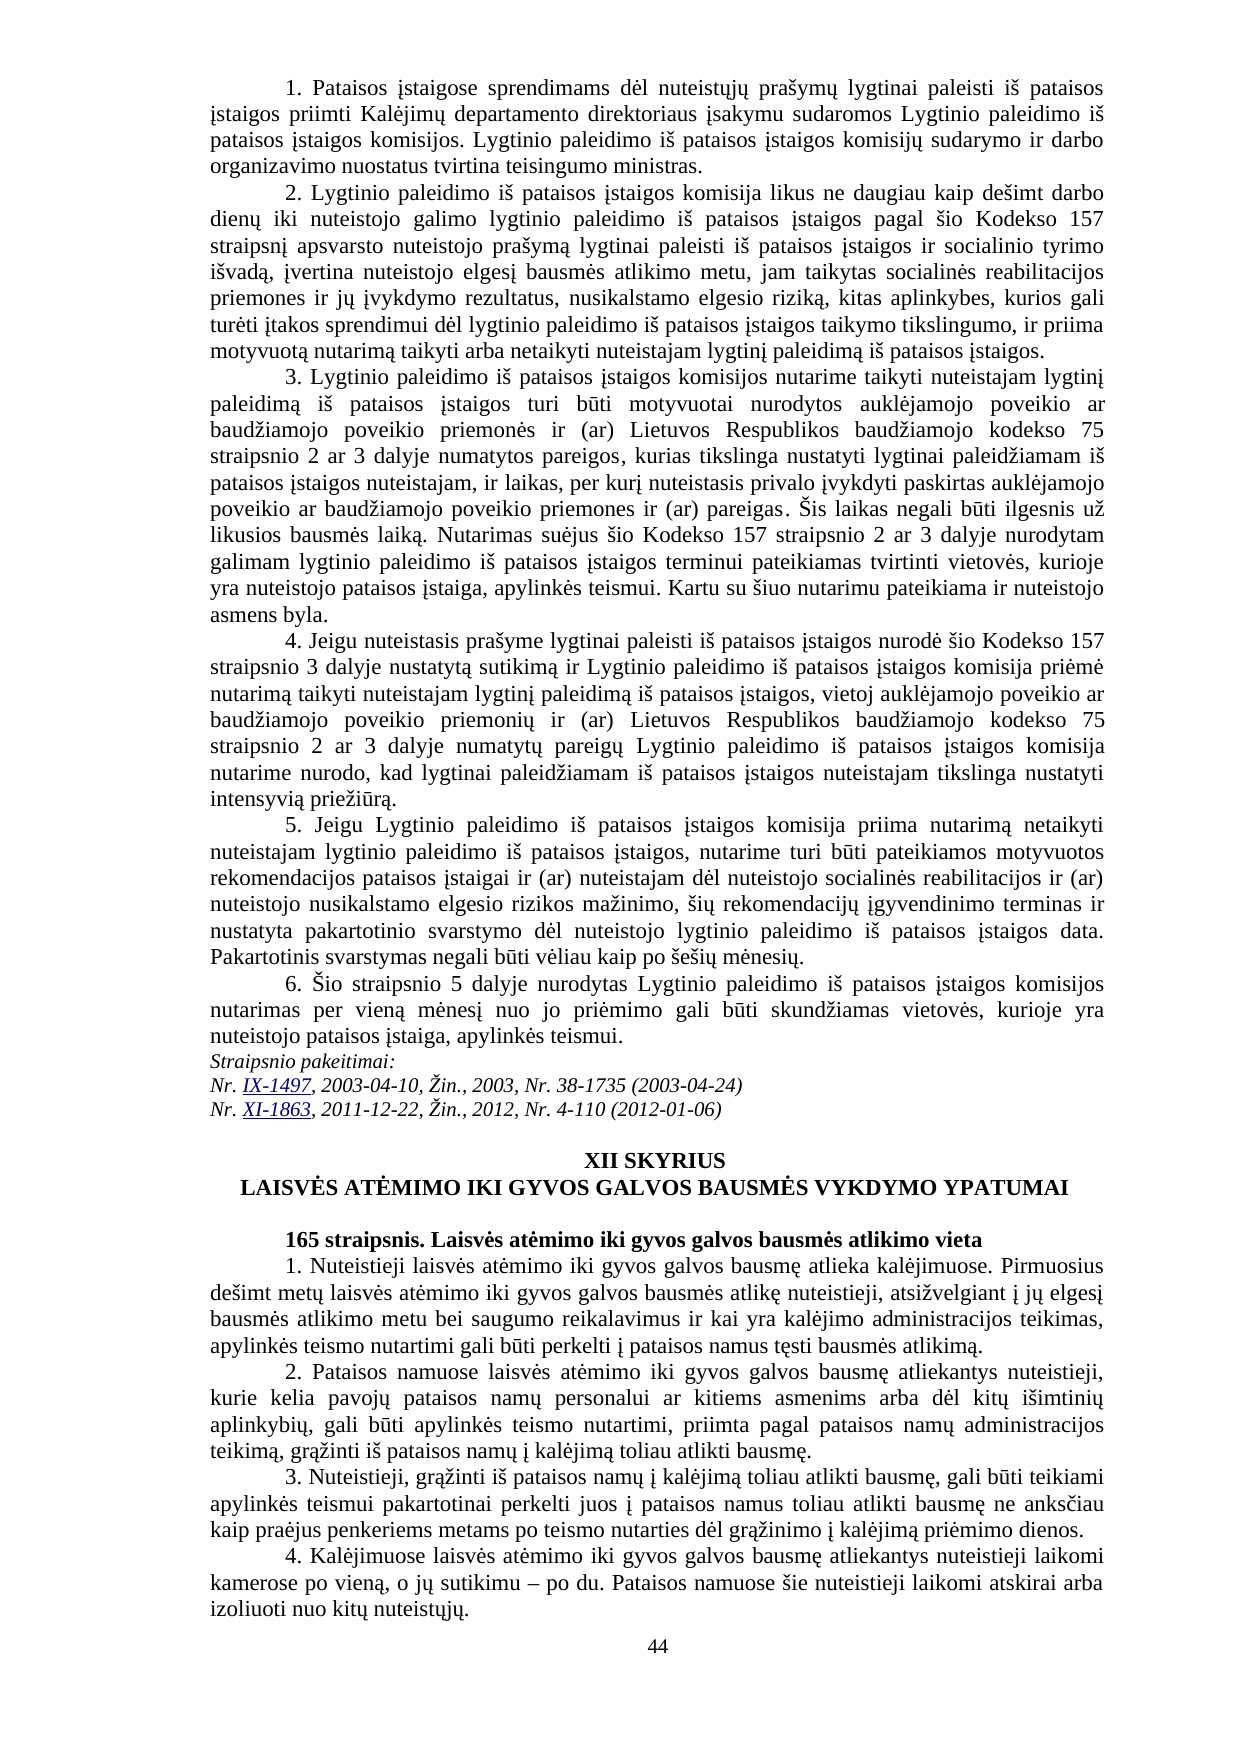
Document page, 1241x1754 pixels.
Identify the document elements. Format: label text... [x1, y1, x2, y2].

text 3. Lygtinio paleidimo iš pataisos įstaigos komisijos nutarime taikyti nuteistajam lygtinį paleidimą iš pataisos įstaigos turi būti motyvuotai nurodytos auklėjamojo poveikio ar baudžiamojo poveikio priemonės ir (ar) Lietuvos Respublikos baudžiamojo kodekso 75 straipsnio 2 ar 3 dalyje numatytos pareigos, kurias tikslinga nustatyti lygtinai paleidžiamam iš pataisos įstaigos nuteistajam, ir laikas, per kurį nuteistasis privalo įvykdyti paskirtas auklėjamojo poveikio ar baudžiamojo poveikio priemones ir (ar) pareigas. Šis laikas negali būti ilgesnis už likusios bausmės laiką. Nutarimas suėjus šio Kodekso 157 straipsnio 2 ar 3 dalyje nurodytam galimam lygtinio paleidimo iš pataisos įstaigos terminui pateikiamas tvirtinti vietovės, kurioje yra nuteistojo pataisos įstaiga, apylinkės teismui. Kartu su šiuo nutarimu pateikiama ir nuteistojo asmens byla. [210, 363, 1106, 627]
text laisvės atėmimo iki gyvos galvos BAUSMĖS vykdymo ypatUMAI [210, 1173, 1106, 1200]
text 5. Jeigu Lygtinio paleidimo iš pataisos įstaigos komisija priima nutarimą netaikyti nuteistajam lygtinio paleidimo iš pataisos įstaigos, nutarime turi būti pateikiamos motyvuotos rekomendacijos pataisos įstaigai ir (ar) nuteistajam dėl nuteistojo socialinės reabilitacijos ir (ar) nuteistojo nusikalstamo elgesio rizikos mažinimo, šių rekomendacijų įgyvendinimo terminas ir nustatyta pakartotinio svarstymo dėl nuteistojo lygtinio paleidimo iš pataisos įstaigos data. Pakartotinis svarstymas negali būti vėliau kaip po šešių mėnesių. [210, 811, 1106, 969]
text Nr. IX-1497, 2003-04-10, Žin., 2003, Nr. 38-1735 (2003-04-24) [210, 1073, 1106, 1097]
subtitle XII skyrius [210, 1147, 1106, 1173]
text Straipsnio pakeitimai: [210, 1049, 1106, 1073]
text Nr. XI-1863, 2011-12-22, Žin., 2012, Nr. 4-110 (2012-01-06) [210, 1097, 1106, 1121]
text 1. Pataisos įstaigose sprendimams dėl nuteistųjų prašymų lygtinai paleisti iš pataisos įstaigos priimti Kalėjimų departamento direktoriaus įsakymu sudaromos Lygtinio paleidimo iš pataisos įstaigos komisijos. Lygtinio paleidimo iš pataisos įstaigos komisijų sudarymo ir darbo organizavimo nuostatus tvirtina teisingumo ministras. [210, 73, 1106, 179]
text 2. Pataisos namuose laisvės atėmimo iki gyvos galvos bausmę atliekantys nuteistieji, kurie kelia pavojų pataisos namų personalui ar kitiems asmenims arba dėl kitų išimtinių aplinkybių, gali būti apylinkės teismo nutartimi, priimta pagal pataisos namų administracijos teikimą, grąžinti iš pataisos namų į kalėjimą toliau atlikti bausmę. [210, 1358, 1106, 1463]
text 6. Šio straipsnio 5 dalyje nurodytas Lygtinio paleidimo iš pataisos įstaigos komisijos nutarimas per vieną mėnesį nuo jo priėmimo gali būti skundžiamas vietovės, kurioje yra nuteistojo pataisos įstaiga, apylinkės teismui. [210, 969, 1106, 1049]
text 4. Kalėjimuose laisvės atėmimo iki gyvos galvos bausmę atliekantys nuteistieji laikomi kamerose po vieną, o jų sutikimu – po du. Pataisos namuose šie nuteistieji laikomi atskirai arba izoliuoti nuo kitų nuteistųjų. [210, 1542, 1106, 1622]
text 3. Nuteistieji, grąžinti iš pataisos namų į kalėjimą toliau atlikti bausmę, gali būti teikiami apylinkės teismui pakartotinai perkelti juos į pataisos namus toliau atlikti bausmę ne anksčiau kaip praėjus penkeriems metams po teismo nutarties dėl grąžinimo į kalėjimą priėmimo dienos. [210, 1463, 1106, 1542]
text 1. Nuteistieji laisvės atėmimo iki gyvos galvos bausmę atlieka kalėjimuose. Pirmuosius dešimt metų laisvės atėmimo iki gyvos galvos bausmės atlikę nuteistieji, atsižvelgiant į jų elgesį bausmės atlikimo metu bei saugumo reikalavimus ir kai yra kalėjimo administracijos teikimas, apylinkės teismo nutartimi gali būti perkelti į pataisos namus tęsti bausmės atlikimą. [210, 1253, 1106, 1358]
text 4. Jeigu nuteistasis prašyme lygtinai paleisti iš pataisos įstaigos nurodė šio Kodekso 157 straipsnio 3 dalyje nustatytą sutikimą ir Lygtinio paleidimo iš pataisos įstaigos komisija priėmė nutarimą taikyti nuteistajam lygtinį paleidimą iš pataisos įstaigos, vietoj auklėjamojo poveikio ar baudžiamojo poveikio priemonių ir (ar) Lietuvos Respublikos baudžiamojo kodekso 75 straipsnio 2 ar 3 dalyje numatytų pareigų Lygtinio paleidimo iš pataisos įstaigos komisija nutarime nurodo, kad lygtinai paleidžiamam iš pataisos įstaigos nuteistajam tikslinga nustatyti intensyvią priežiūrą. [210, 627, 1106, 811]
text 165 straipsnis. Laisvės atėmimo iki gyvos galvos bausmės atlikimo vieta [210, 1226, 1106, 1253]
text 2. Lygtinio paleidimo iš pataisos įstaigos komisija likus ne daugiau kaip dešimt darbo dienų iki nuteistojo galimo lygtinio paleidimo iš pataisos įstaigos pagal šio Kodekso 157 straipsnį apsvarsto nuteistojo prašymą lygtinai paleisti iš pataisos įstaigos ir socialinio tyrimo išvadą, įvertina nuteistojo elgesį bausmės atlikimo metu, jam taikytas socialinės reabilitacijos priemones ir jų įvykdymo rezultatus, nusikalstamo elgesio riziką, kitas aplinkybes, kurios gali turėti įtakos sprendimui dėl lygtinio paleidimo iš pataisos įstaigos taikymo tikslingumo, ir priima motyvuotą nutarimą taikyti arba netaikyti nuteistajam lygtinį paleidimą iš pataisos įstaigos. [210, 179, 1106, 363]
